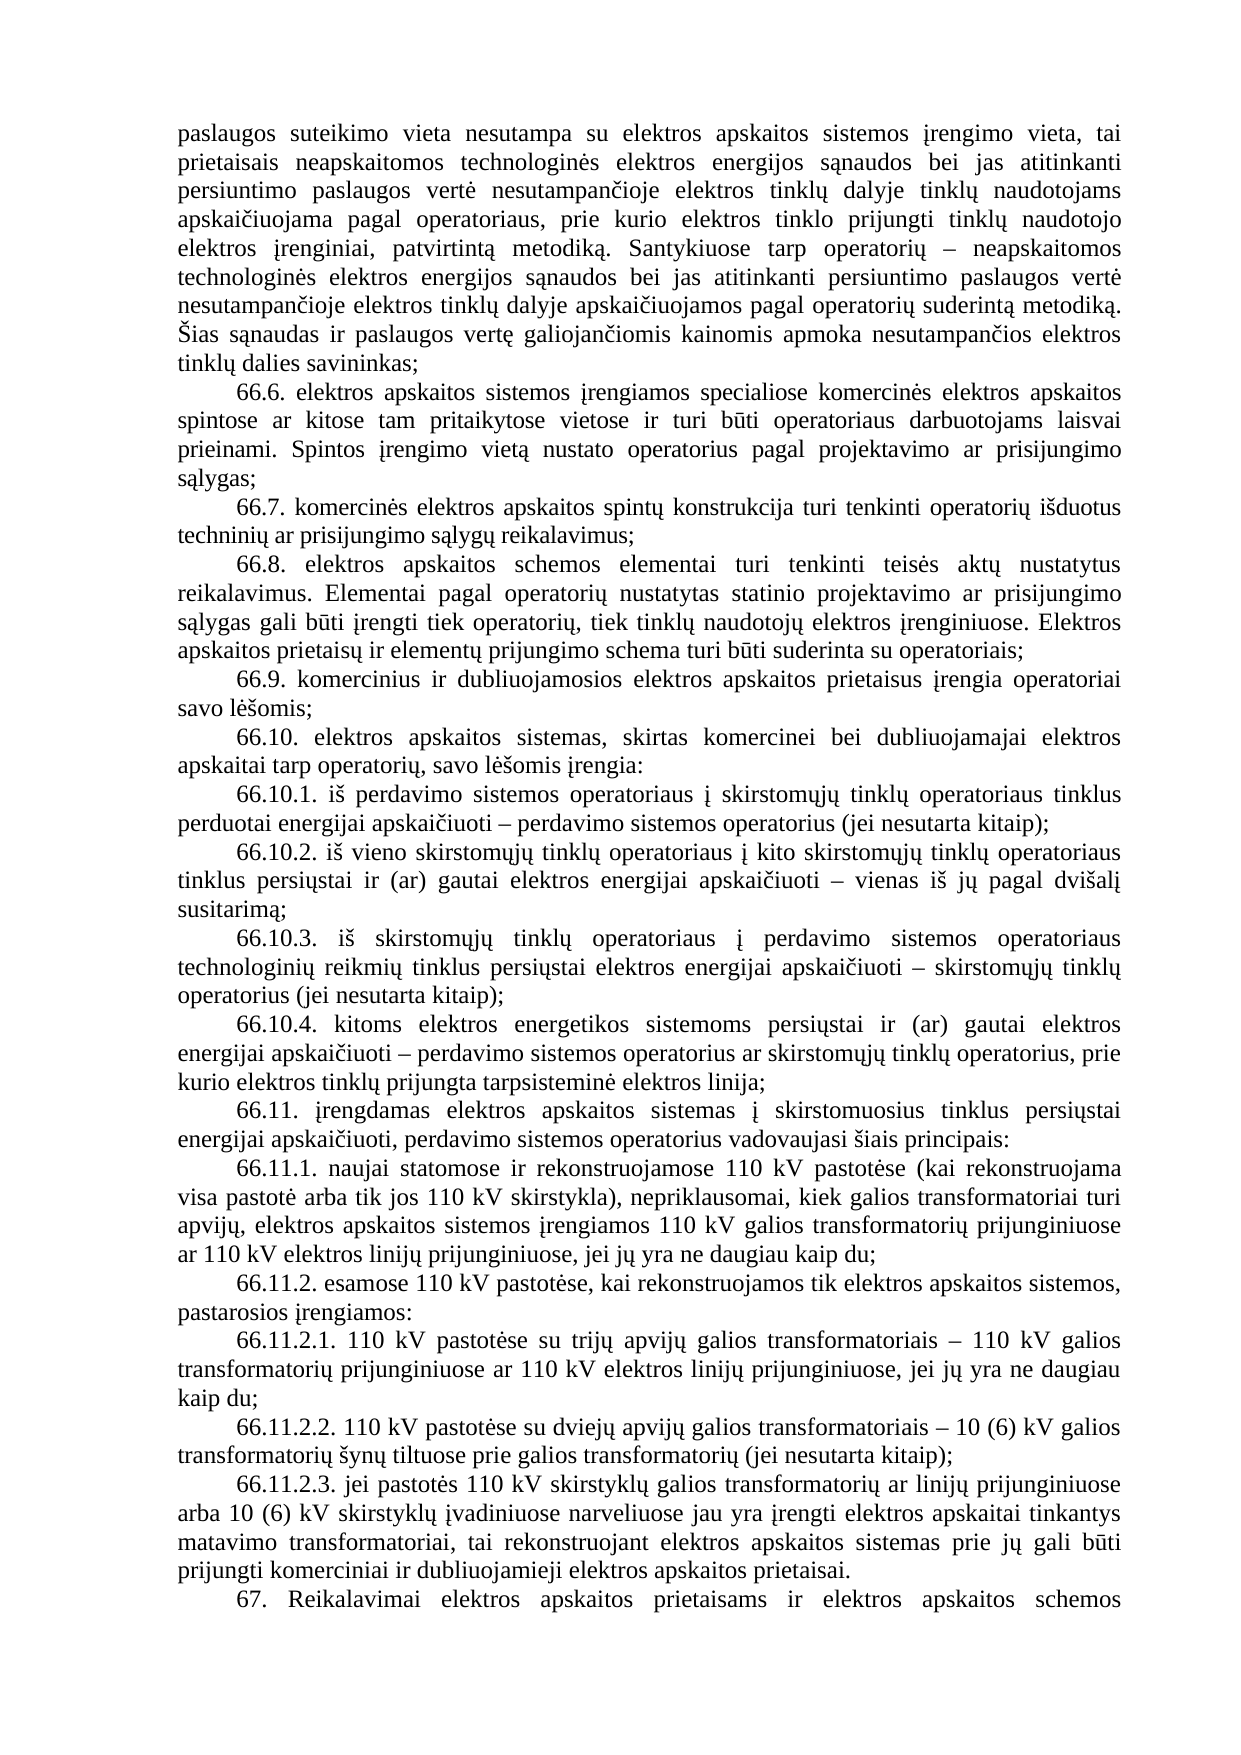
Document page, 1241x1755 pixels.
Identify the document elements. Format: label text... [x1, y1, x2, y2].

text 66.10.3. iš skirstomųjų tinklų operatoriaus į perdavimo sistemos operatoriaus technologinių reikmių tinklus persiųstai elektros energijai apskaičiuoti – skirstomųjų tinklų operatorius (jei nesutarta kitaip); [177, 923, 1122, 1009]
text 66.10.2. iš vieno skirstomųjų tinklų operatoriaus į kito skirstomųjų tinklų operatoriaus tinklus persiųstai ir (ar) gautai elektros energijai apskaičiuoti – vienas iš jų pagal dvišalį susitarimą; [177, 837, 1122, 923]
text 66.7. komercinės elektros apskaitos spintų konstrukcija turi tenkinti operatorių išduotus techninių ar prisijungimo sąlygų reikalavimus; [177, 492, 1122, 549]
text 66.11.2.3. jei pastotės 110 kV skirstyklų galios transformatorių ar linijų prijunginiuose arba 10 (6) kV skirstyklų įvadiniuose narveliuose jau yra įrengti elektros apskaitai tinkantys matavimo transformatoriai, tai rekonstruojant elektros apskaitos sistemas prie jų gali būti prijungti komerciniai ir dubliuojamieji elektros apskaitos prietaisai. [177, 1469, 1122, 1584]
text 66.11.2.2. 110 kV pastotėse su dviejų apvijų galios transformatoriais – 10 (6) kV galios transformatorių šynų tiltuose prie galios transformatorių (jei nesutarta kitaip); [177, 1412, 1122, 1469]
text 66.11. įrengdamas elektros apskaitos sistemas į skirstomuosius tinklus persiųstai energijai apskaičiuoti, perdavimo sistemos operatorius vadovaujasi šiais principais: [177, 1096, 1122, 1153]
text 66.10.1. iš perdavimo sistemos operatoriaus į skirstomųjų tinklų operatoriaus tinklus perduotai energijai apskaičiuoti – perdavimo sistemos operatorius (jei nesutarta kitaip); [177, 779, 1122, 837]
text 66.10. elektros apskaitos sistemas, skirtas komercinei bei dubliuojamajai elektros apskaitai tarp operatorių, savo lėšomis įrengia: [177, 722, 1122, 779]
text 66.10.4. kitoms elektros energetikos sistemoms persiųstai ir (ar) gautai elektros energijai apskaičiuoti – perdavimo sistemos operatorius ar skirstomųjų tinklų operatorius, prie kurio elektros tinklų prijungta tarpsisteminė elektros linija; [177, 1009, 1122, 1096]
text 66.6. elektros apskaitos sistemos įrengiamos specialiose komercinės elektros apskaitos spintose ar kitose tam pritaikytose vietose ir turi būti operatoriaus darbuotojams laisvai prieinami. Spintos įrengimo vietą nustato operatorius pagal projektavimo ar prisijungimo sąlygas; [177, 377, 1122, 492]
text 66.11.2. esamose 110 kV pastotėse, kai rekonstruojamos tik elektros apskaitos sistemos, pastarosios įrengiamos: [177, 1268, 1122, 1326]
text paslaugos suteikimo vieta nesutampa su elektros apskaitos sistemos įrengimo vieta, tai prietaisais neapskaitomos technologinės elektros energijos sąnaudos bei jas atitinkanti persiuntimo paslaugos vertė nesutampančioje elektros tinklų dalyje tinklų naudotojams apskaičiuojama pagal operatoriaus, prie kurio elektros tinklo prijungti tinklų naudotojo elektros įrenginiai, patvirtintą metodiką. Santykiuose tarp operatorių – neapskaitomos technologinės elektros energijos sąnaudos bei jas atitinkanti persiuntimo paslaugos vertė nesutampančioje elektros tinklų dalyje apskaičiuojamos pagal operatorių suderintą metodiką. Šias sąnaudas ir paslaugos vertę galiojančiomis kainomis apmoka nesutampančios elektros tinklų dalies savininkas; [177, 118, 1122, 377]
text 66.11.2.1. 110 kV pastotėse su trijų apvijų galios transformatoriais – 110 kV galios transformatorių prijunginiuose ar 110 kV elektros linijų prijunginiuose, jei jų yra ne daugiau kaip du; [177, 1326, 1122, 1412]
text 66.9. komercinius ir dubliuojamosios elektros apskaitos prietaisus įrengia operatoriai savo lėšomis; [177, 664, 1122, 722]
text 66.11.1. naujai statomose ir rekonstruojamose 110 kV pastotėse (kai rekonstruojama visa pastotė arba tik jos 110 kV skirstykla), nepriklausomai, kiek galios transformatoriai turi apvijų, elektros apskaitos sistemos įrengiamos 110 kV galios transformatorių prijunginiuose ar 110 kV elektros linijų prijunginiuose, jei jų yra ne daugiau kaip du; [177, 1153, 1122, 1268]
text 66.8. elektros apskaitos schemos elementai turi tenkinti teisės aktų nustatytus reikalavimus. Elementai pagal operatorių nustatytas statinio projektavimo ar prisijungimo sąlygas gali būti įrengti tiek operatorių, tiek tinklų naudotojų elektros įrenginiuose. Elektros apskaitos prietaisų ir elementų prijungimo schema turi būti suderinta su operatoriais; [177, 549, 1122, 664]
text 67. Reikalavimai elektros apskaitos prietaisams ir elektros apskaitos schemos [177, 1584, 1122, 1613]
